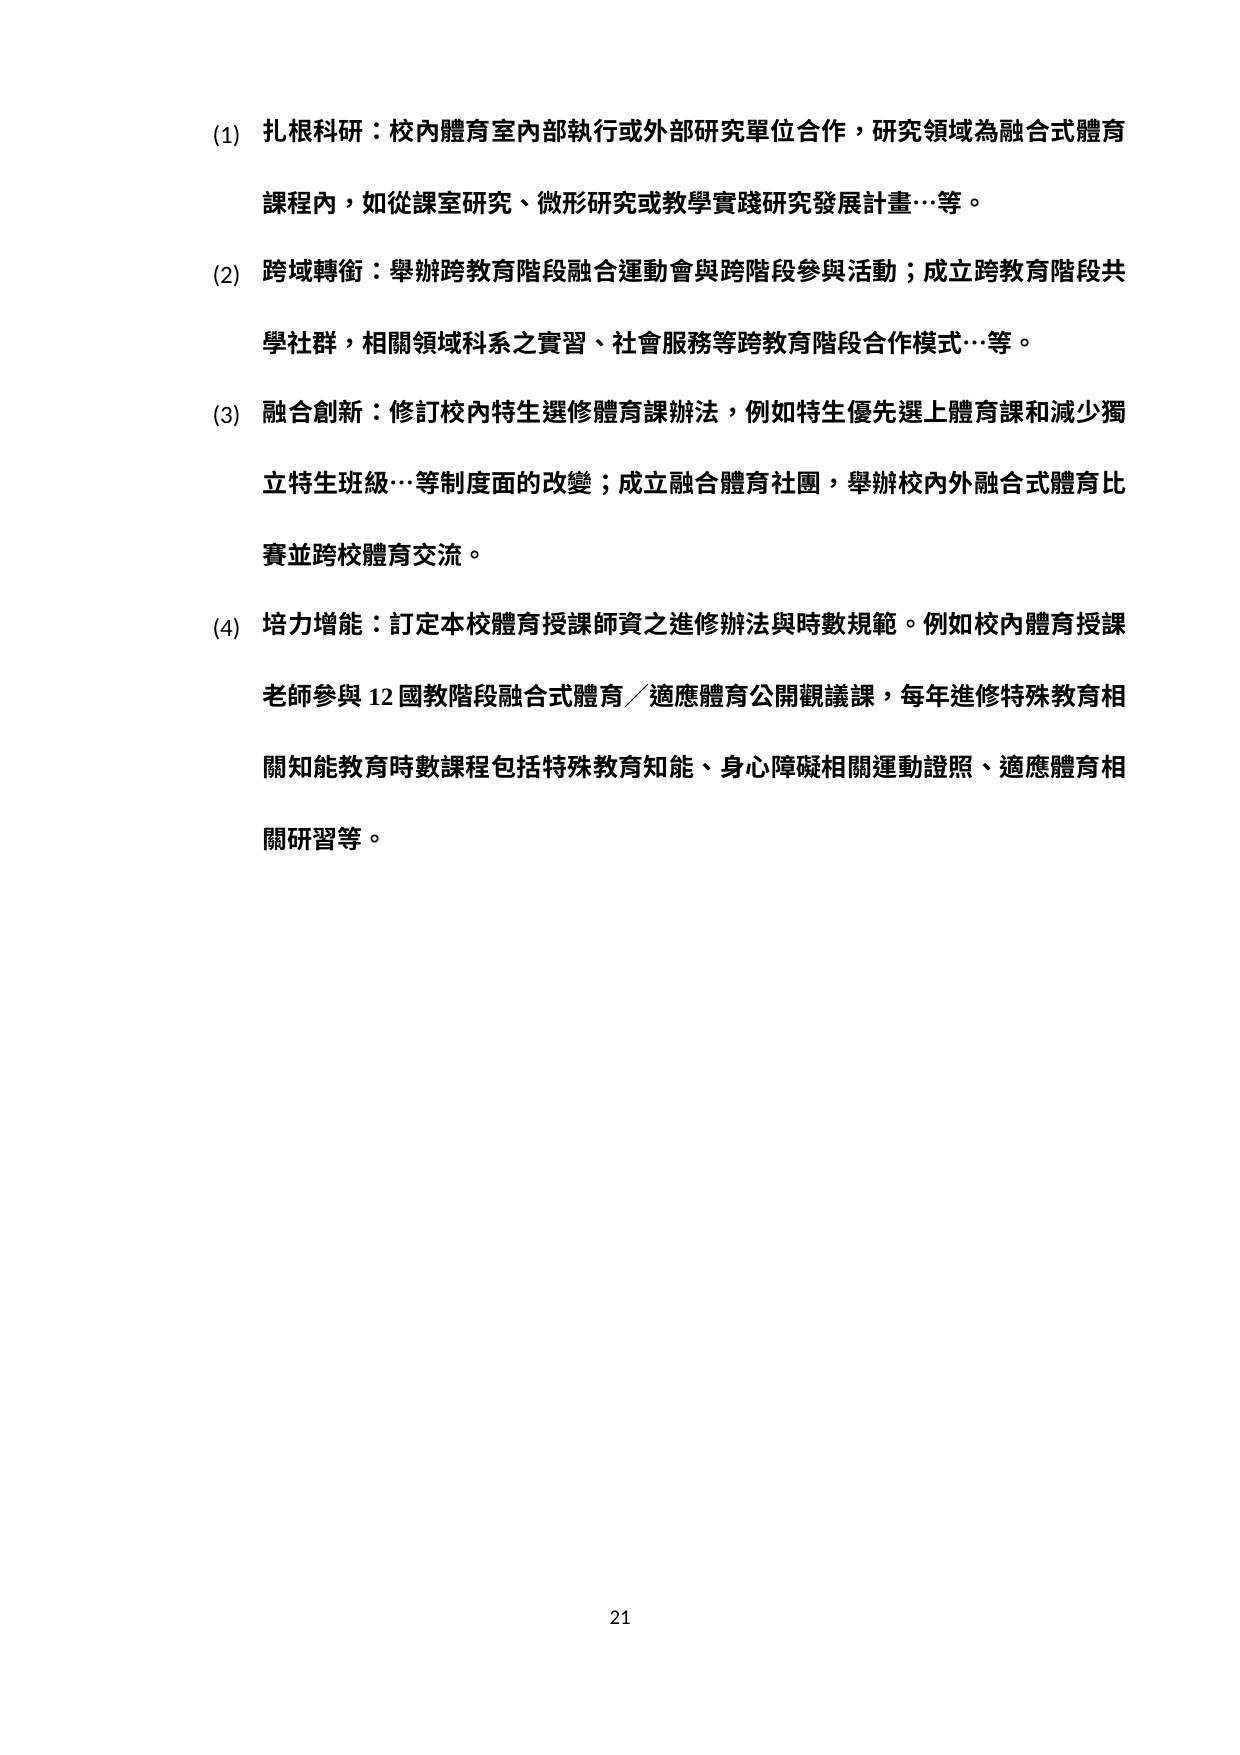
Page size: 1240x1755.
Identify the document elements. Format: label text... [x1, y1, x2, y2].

list 跨域轉銜：舉辦跨教育階段融合運動會與跨階段參與活動；成立跨教育階段共學社群，相關領域科系之實習、社會服務等跨教育階段合作模式…等。 [212, 230, 1127, 364]
list 扎根科研：校內體育室內部執行或外部研究單位合作，研究領域為融合式體育課程內，如從課室研究、微形研究或教學實踐研究發展計畫…等。 [212, 89, 1127, 224]
list 融合創新：修訂校內特生選修體育課辦法，例如特生優先選上體育課和減少獨立特生班級…等制度面的改變；成立融合體育社團，舉辦校內外融合式體育比賽並跨校體育交流。 [212, 370, 1127, 576]
list 培力增能：訂定本校體育授課師資之進修辦法與時數規範。例如校內體育授課老師參與12國教階段融合式體育／適應體育公開觀議課，每年進修特殊教育相關知能教育時數課程包括特殊教育知能、身心障礙相關運動證照、適應體育相關研習等。 [212, 582, 1127, 860]
